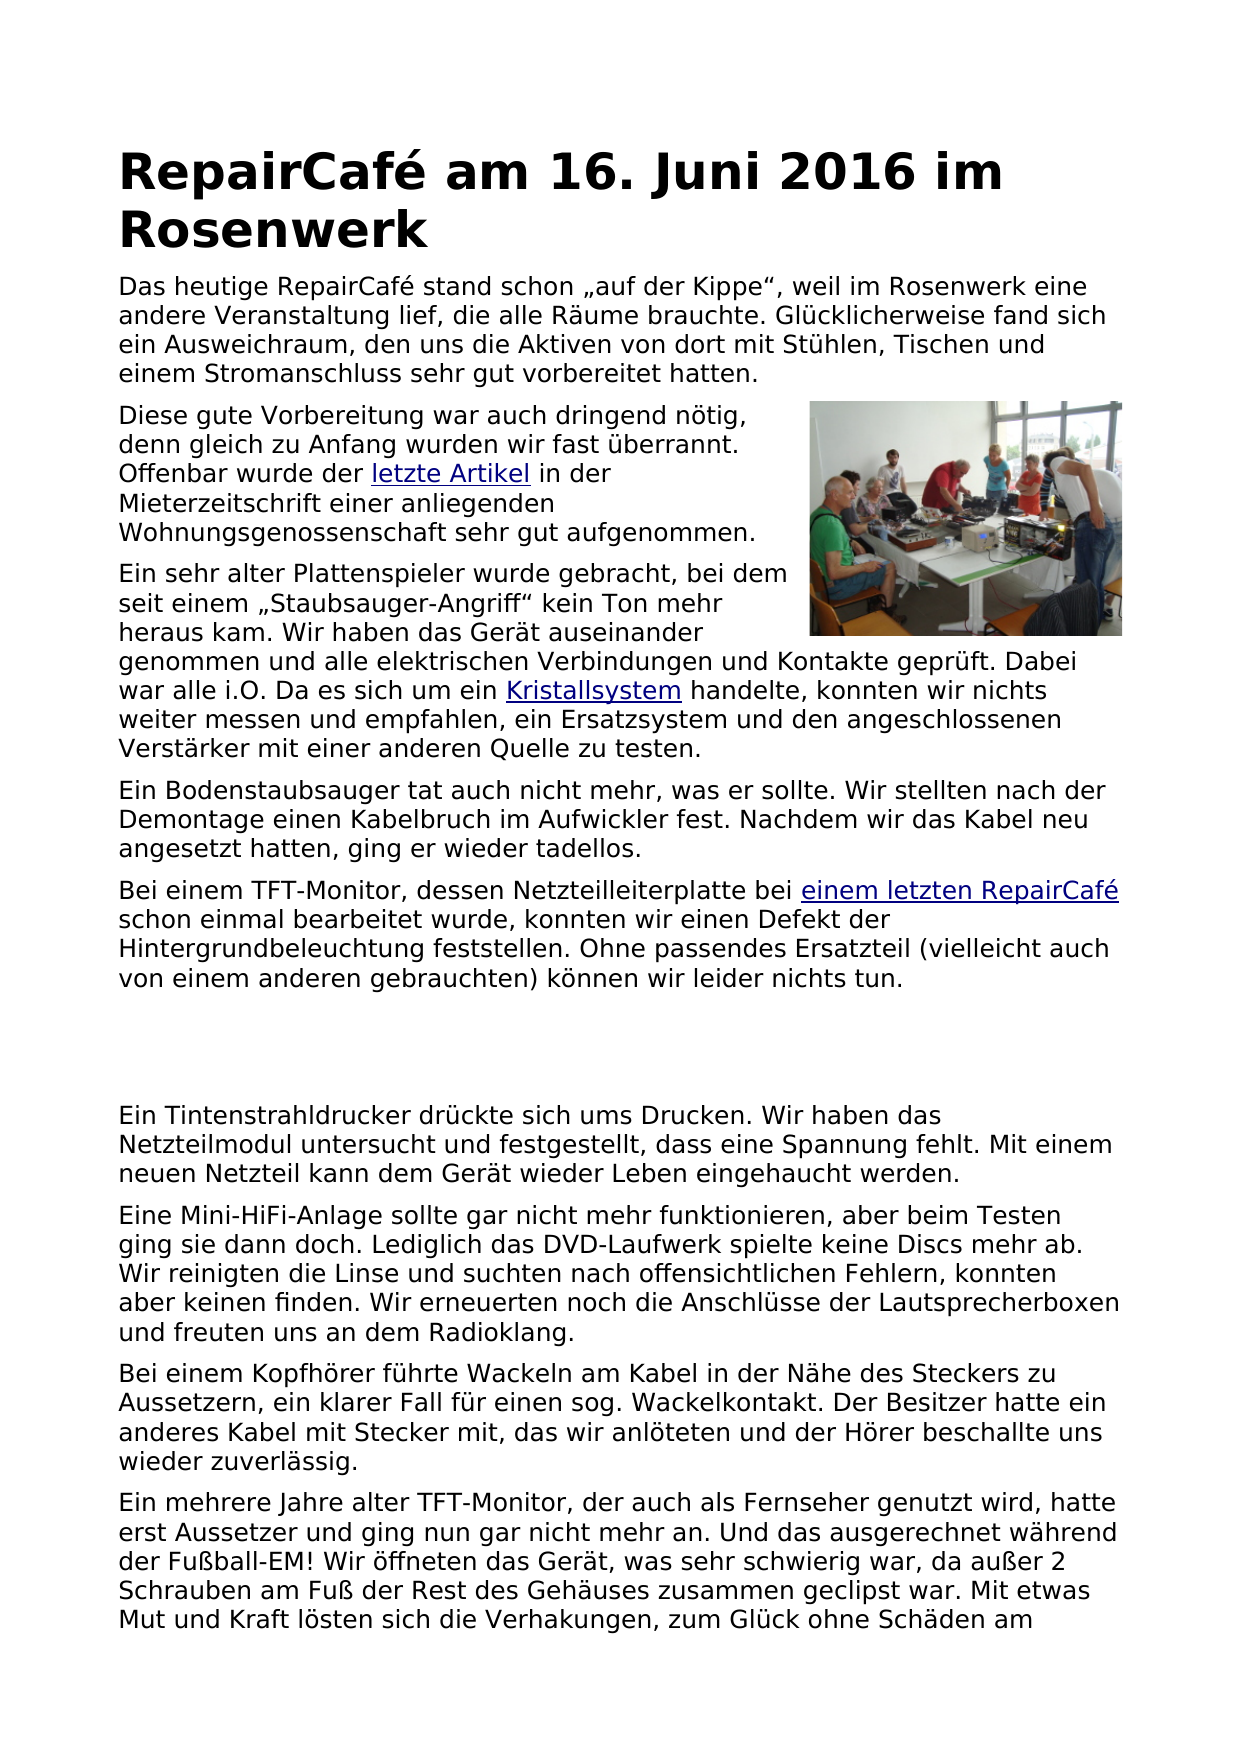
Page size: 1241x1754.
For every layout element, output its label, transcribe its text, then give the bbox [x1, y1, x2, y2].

text Ein mehrere Jahre alter TFT-Monitor, der auch als Fernseher genutzt wird, hatte erst Aussetzer und ging nun gar nicht mehr an. Und das ausgerechnet während der Fußball-EM! Wir öffneten das Gerät, was sehr schwierig war, da außer 2 Schrauben am Fuß der Rest des Gehäuses zusammen geclipst war. Mit etwas Mut und Kraft lösten sich die Verhakungen, zum Glück ohne Schäden am [118, 1489, 1122, 1634]
text Ein Bodenstaubsauger tat auch nicht mehr, was er sollte. Wir stellten nach der Demontage einen Kabelbruch im Aufwickler fest. Nachdem wir das Kabel neu angesetzt hatten, ging er wieder tadellos. [118, 776, 1122, 864]
text Ein Tintenstrahldrucker drückte sich ums Drucken. Wir haben das Netzteilmodul untersucht und festgestellt, dass eine Spannung fehlt. Mit einem neuen Netzteil kann dem Gerät wieder Leben eingehaucht werden. [118, 1101, 1122, 1189]
text Ein sehr alter Plattenspieler wurde gebracht, bei dem seit einem „Staubsauger-Angriff“ kein Ton mehr heraus kam. Wir haben das Gerät auseinander genommen und alle elektrischen Verbindungen und Kontakte geprüft. Dabei war alle i.O. Da es sich um ein Kristallsystem handelte, konnten wir nichts weiter messen und empfahlen, ein Ersatzsystem und den angeschlossenen Verstärker mit einer anderen Quelle zu testen. [118, 559, 1122, 764]
text Eine Mini-HiFi-Anlage sollte gar nicht mehr funktionieren, aber beim Testen ging sie dann doch. Lediglich das DVD-Laufwerk spielte keine Discs mehr ab. Wir reinigten die Linse und suchten nach offensichtlichen Fehlern, konnten aber keinen finden. Wir erneuerten noch die Anschlüsse der Lautsprecherboxen und freuten uns an dem Radioklang. [118, 1201, 1122, 1347]
text Das heutige RepairCafé stand schon „auf der Kippe“, weil im Rosenwerk eine andere Veranstaltung lief, die alle Räume brauchte. Glücklicherweise fand sich ein Ausweichraum, den uns die Aktiven von dort mit Stühlen, Tischen und einem Stromanschluss sehr gut vorbereitet hatten. [118, 272, 1122, 389]
picture [809, 401, 1123, 636]
text Bei einem Kopfhörer führte Wackeln am Kabel in der Nähe des Steckers zu Aussetzern, ein klarer Fall für einen sog. Wackelkontakt. Der Besitzer hatte ein anderes Kabel mit Stecker mit, das wir anlöteten und der Hörer beschallte uns wieder zuverlässig. [118, 1359, 1122, 1476]
subtitle RepairCafé am 16. Juni 2016 im Rosenwerk [118, 143, 1122, 259]
text Diese gute Vorbereitung war auch dringend nötig, denn gleich zu Anfang wurden wir fast überrannt. Offenbar wurde der letzte Artikel in der Mieterzeitschrift einer anliegenden Wohnungsgenossenschaft sehr gut aufgenommen. [118, 401, 809, 547]
text Bei einem TFT-Monitor, dessen Netzteilleiterplatte bei einem letzten RepairCafé schon einmal bearbeitet wurde, konnten wir einen Defekt der Hintergrundbeleuchtung feststellen. Ohne passendes Ersatzteil (vielleicht auch von einem anderen gebrauchten) können wir leider nichts tun. [118, 876, 1122, 993]
